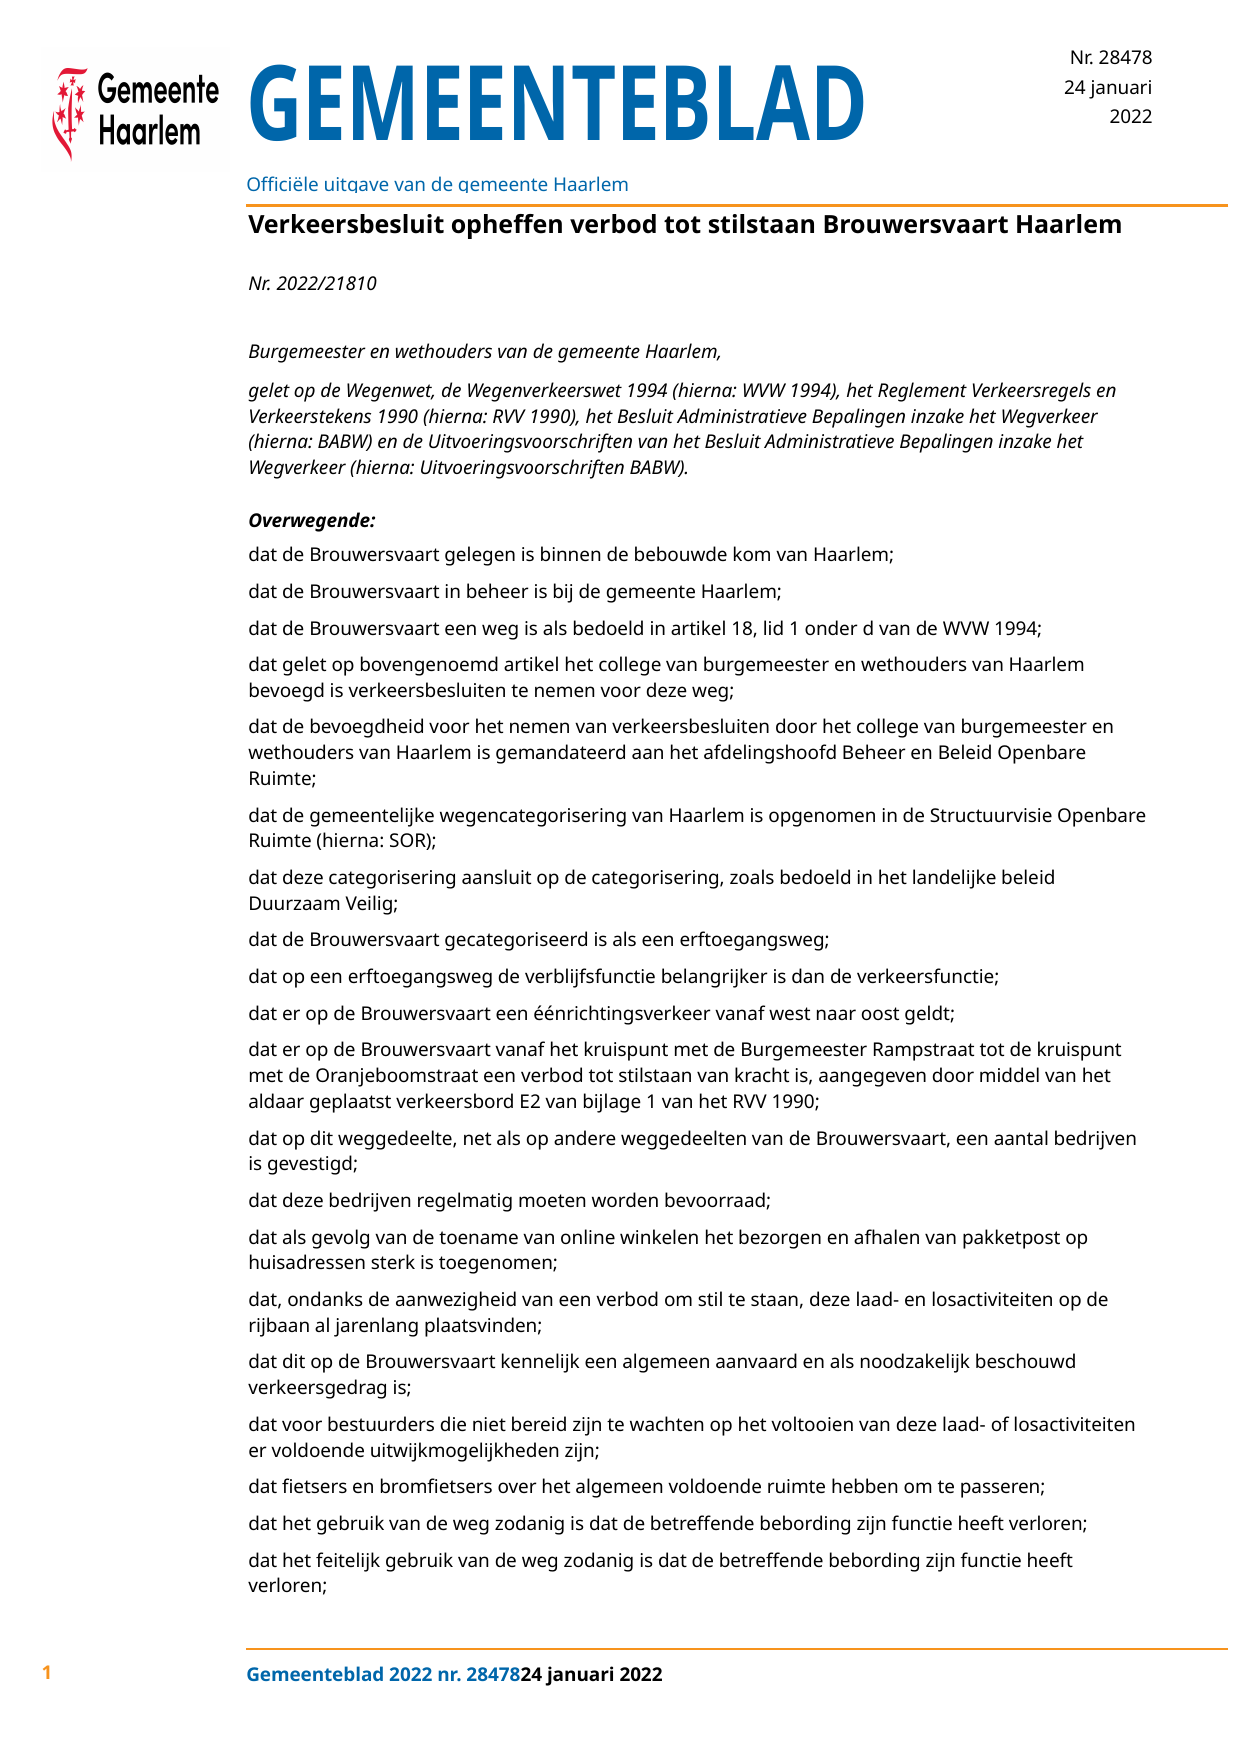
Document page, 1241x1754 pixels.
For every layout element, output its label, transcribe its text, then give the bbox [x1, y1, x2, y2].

text gelet op de Wegenwet, de Wegenverkeerswet 1994 (hierna: WVW 1994), het Reglement Verkeersregels en Verkeerstekens 1990 (hierna: RVV 1990), het Besluit Administratieve Bepalingen inzake het Wegverkeer (hierna: BABW) en de Uitvoeringsvoorschriften van het Besluit Administratieve Bepalingen inzake het Wegverkeer (hierna: Uitvoeringsvoorschriften BABW). [248, 377, 1152, 480]
text dat voor bestuurders die niet bereid zijn te wachten op het voltooien van deze laad- of losactiviteiten er voldoende uitwijkmogelijkheden zijn; [248, 1411, 1152, 1462]
text Overwegende: [248, 507, 1152, 533]
text dat gelet op bovengenoemd artikel het college van burgemeester en wethouders van Haarlem bevoegd is verkeersbesluiten te nemen voor deze weg; [248, 651, 1152, 703]
text dat de Brouwersvaart gelegen is binnen de bebouwde kom van Haarlem; [248, 541, 1152, 567]
text Verkeersbesluit opheffen verbod tot stilstaan Brouwersvaart Haarlem [248, 207, 1152, 241]
text Burgemeester en wethouders van de gemeente Haarlem, [248, 338, 1152, 364]
text dat de Brouwersvaart een weg is als bedoeld in artikel 18, lid 1 onder d van de WVW 1994; [248, 615, 1152, 640]
text dat, ondanks de aanwezigheid van een verbod om stil te staan, deze laad- en losactiviteiten op de rijbaan al jarenlang plaatsvinden; [248, 1286, 1152, 1338]
text dat het gebruik van de weg zodanig is dat de betreffende bebording zijn functie heeft verloren; [248, 1510, 1152, 1536]
picture [41, 47, 231, 172]
text dat op dit weggedeelte, net als op andere weggedeelten van de Brouwersvaart, een aantal bedrijven is gevestigd; [248, 1125, 1152, 1176]
text dat de gemeentelijke wegencategorisering van Haarlem is opgenomen in de Structuurvisie Openbare Ruimte (hierna: SOR); [248, 802, 1152, 853]
text dat de bevoegdheid voor het nemen van verkeersbesluiten door het college van burgemeester en wethouders van Haarlem is gemandateerd aan het afdelingshoofd Beheer en Beleid Openbare Ruimte; [248, 714, 1152, 791]
text dat er op de Brouwersvaart een éénrichtingsverkeer vanaf west naar oost geldt; [248, 1000, 1152, 1026]
text dat fietsers en bromfietsers over het algemeen voldoende ruimte hebben om te passeren; [248, 1473, 1152, 1499]
text dat er op de Brouwersvaart vanaf het kruispunt met de Burgemeester Rampstraat tot de kruispunt met de Oranjeboomstraat een verbod tot stilstaan van kracht is, aangegeven door middel van het aldaar geplaatst verkeersbord E2 van bijlage 1 van het RVV 1990; [248, 1037, 1152, 1114]
text dat het feitelijk gebruik van de weg zodanig is dat de betreffende bebording zijn functie heeft verloren; [248, 1547, 1152, 1598]
text dat de Brouwersvaart gecategoriseerd is als een erftoegangsweg; [248, 927, 1152, 952]
text Nr. 2022/21810 [248, 270, 1152, 296]
text dat deze categorisering aansluit op de categorisering, zoals bedoeld in het landelijke beleid Duurzaam Veilig; [248, 864, 1152, 916]
text dat op een erftoegangsweg de verblijfsfunctie belangrijker is dan de verkeersfunctie; [248, 963, 1152, 989]
text dat de Brouwersvaart in beheer is bij de gemeente Haarlem; [248, 578, 1152, 604]
text dat deze bedrijven regelmatig moeten worden bevoorraad; [248, 1187, 1152, 1213]
text dat dit op de Brouwersvaart kennelijk een algemeen aanvaard en als noodzakelijk beschouwd verkeersgedrag is; [248, 1349, 1152, 1400]
text dat als gevolg van de toename van online winkelen het bezorgen en afhalen van pakketpost op huisadressen sterk is toegenomen; [248, 1224, 1152, 1275]
